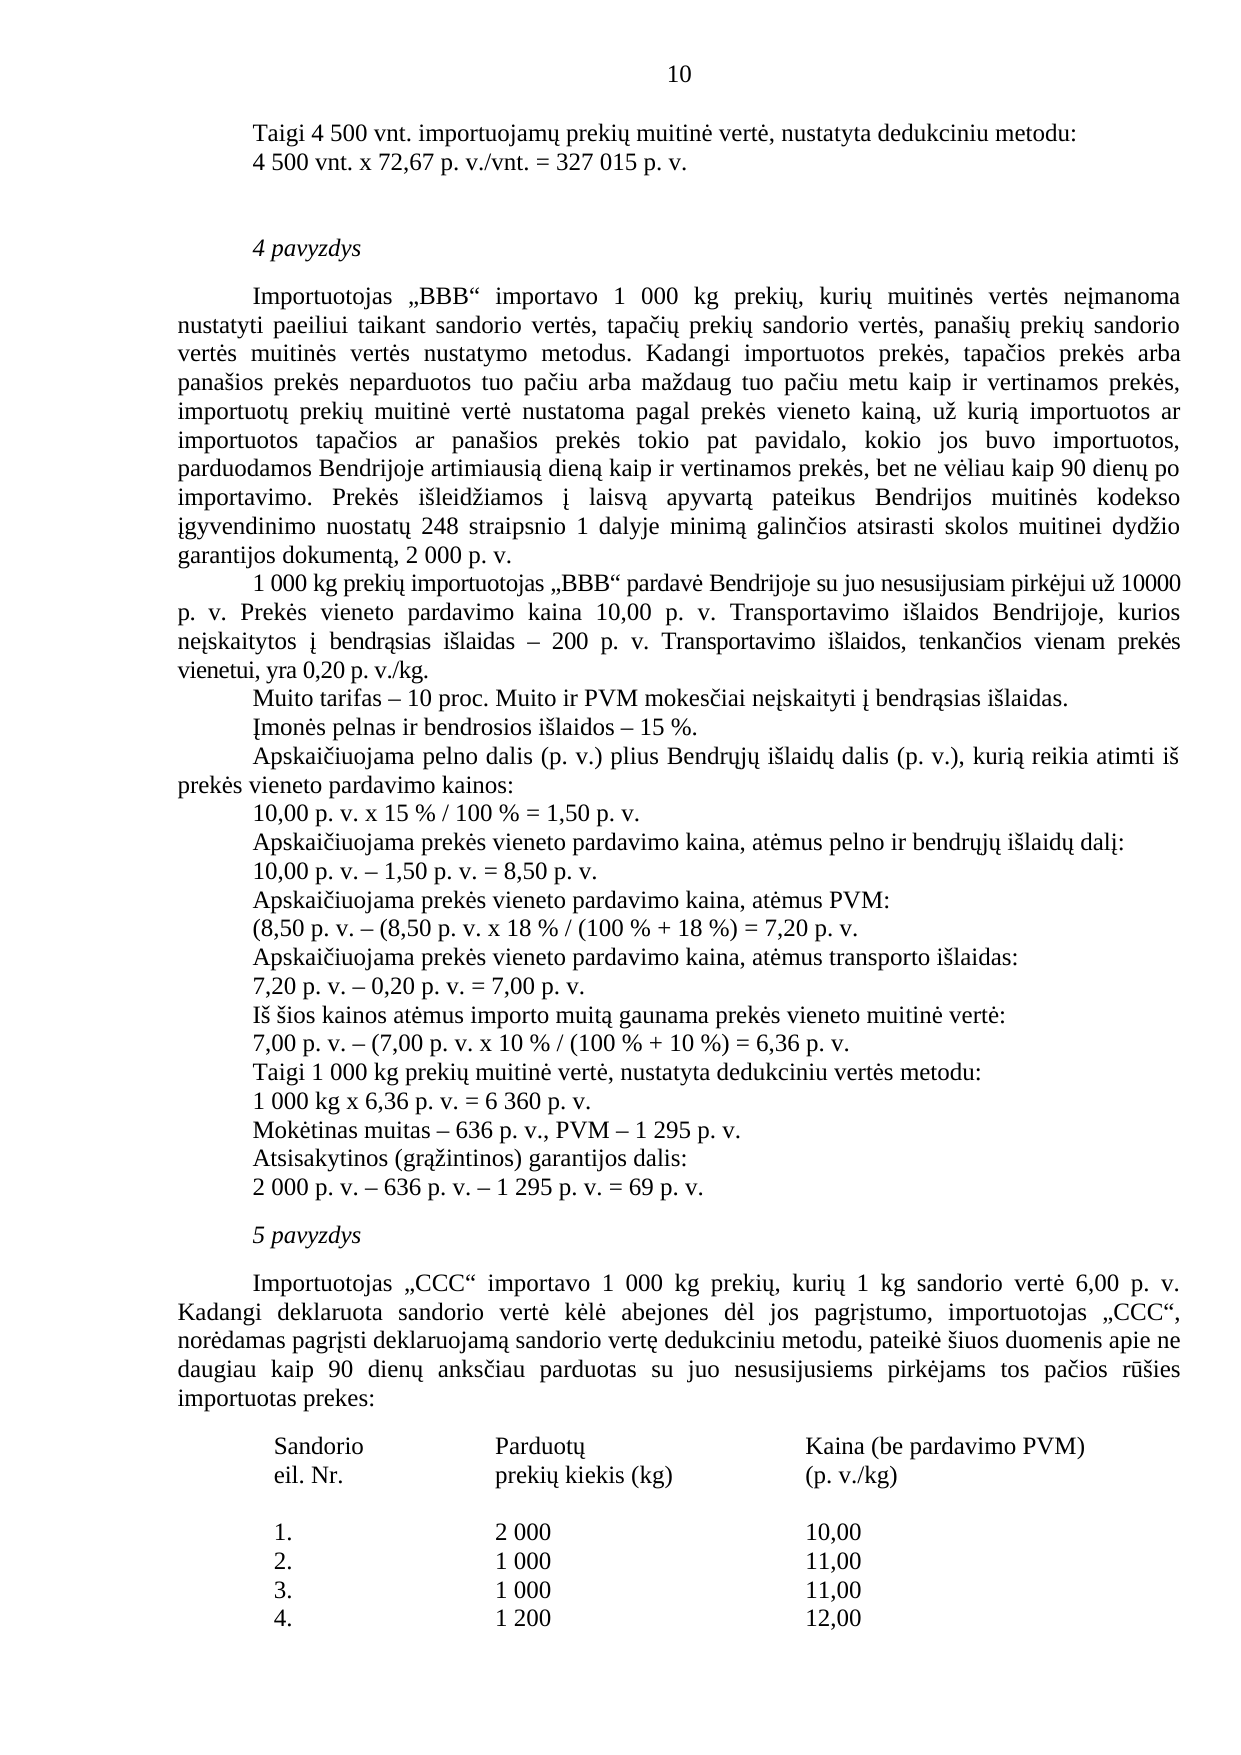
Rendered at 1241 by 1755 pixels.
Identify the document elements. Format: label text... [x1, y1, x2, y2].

table_cell 12,00 [794, 1604, 1119, 1632]
table_header Sandorio [262, 1431, 484, 1460]
table_cell 3. [262, 1575, 484, 1603]
text 10,00 p. v. x 15 % / 100 % = 1,50 p. v. [177, 798, 1181, 827]
text 7,20 p. v. – 0,20 p. v. = 7,00 p. v. [177, 971, 1181, 1000]
table_cell (p. v./kg) [794, 1460, 1119, 1488]
text Apskaičiuojama prekės vieneto pardavimo kaina, atėmus pelno ir bendrųjų išlaidų dalį: [252, 827, 1181, 856]
table_cell 2 000 [484, 1517, 794, 1546]
table_cell 1. [262, 1517, 484, 1546]
text 7,00 p. v. – (7,00 p. v. x 10 % / (100 % + 10 %) = 6,36 p. v. [177, 1028, 1181, 1057]
text 4 500 vnt. x 72,67 p. v./vnt. = 327 015 p. v. [177, 147, 1181, 176]
text 5 pavyzdys [177, 1220, 1181, 1249]
table_cell [484, 1489, 794, 1517]
table_cell 1 000 [484, 1546, 794, 1575]
table_cell prekių kiekis (kg) [484, 1460, 794, 1488]
table_cell [794, 1489, 1119, 1517]
text Apskaičiuojama prekės vieneto pardavimo kaina, atėmus PVM: [177, 885, 1181, 913]
text Importuotojas „CCC“ importavo 1 000 kg prekių, kurių 1 kg sandorio vertė 6,00 p. v. Kadangi deklaruota sandorio vertė kėlė abejones dėl jos pagrįstumo, importuotojas „CCC“, norėdamas pagrįsti deklaruojamą sandorio vertę dedukciniu metodu, pateikė šiuos duomenis apie ne daugiau kaip 90 dienų anksčiau parduotas su juo nesusijusiems pirkėjams tos pačios rūšies importuotas prekes: [177, 1268, 1181, 1412]
table_cell 2. [262, 1546, 484, 1575]
text 1 000 kg prekių importuotojas „BBB“ pardavė Bendrijoje su juo nesusijusiam pirkėjui už 10000 p. v. Prekės vieneto pardavimo kaina 10,00 p. v. Transportavimo išlaidos Bendrijoje, kurios neįskaitytos į bendrąsias išlaidas – 200 p. v. Transportavimo išlaidos, tenkančios vienam prekės vienetui, yra 0,20 p. v./kg. [177, 568, 1181, 683]
text Įmonės pelnas ir bendrosios išlaidos – 15 %. [210, 712, 1181, 741]
text 2 000 p. v. – 636 p. v. – 1 295 p. v. = 69 p. v. [177, 1172, 1181, 1201]
text Taigi 1 000 kg prekių muitinė vertė, nustatyta dedukciniu vertės metodu: [177, 1057, 1181, 1086]
text Iš šios kainos atėmus importo muitą gaunama prekės vieneto muitinė vertė: [177, 1000, 1181, 1028]
table_cell 11,00 [794, 1575, 1119, 1603]
text (8,50 p. v. – (8,50 p. v. x 18 % / (100 % + 18 %) = 7,20 p. v. [177, 913, 1181, 942]
table_cell 1 200 [484, 1604, 794, 1632]
table_header Kaina (be pardavimo PVM) [794, 1431, 1119, 1460]
table_cell 1 000 [484, 1575, 794, 1603]
text Apskaičiuojama pelno dalis (p. v.) plius Bendrųjų išlaidų dalis (p. v.), kurią reikia atimti iš prekės vieneto pardavimo kainos: [177, 741, 1181, 798]
text Importuotojas „BBB“ importavo 1 000 kg prekių, kurių muitinės vertės neįmanoma nustatyti paeiliui taikant sandorio vertės, tapačių prekių sandorio vertės, panašių prekių sandorio vertės muitinės vertės nustatymo metodus. Kadangi importuotos prekės, tapačios prekės arba panašios prekės neparduotos tuo pačiu arba maždaug tuo pačiu metu kaip ir vertinamos prekės, importuotų prekių muitinė vertė nustatoma pagal prekės vieneto kainą, už kurią importuotos ar importuotos tapačios ar panašios prekės tokio pat pavidalo, kokio jos buvo importuotos, parduodamos Bendrijoje artimiausią dieną kaip ir vertinamos prekės, bet ne vėliau kaip 90 dienų po importavimo. Prekės išleidžiamos į laisvą apyvartą pateikus Bendrijos muitinės kodekso įgyvendinimo nuostatų 248 straipsnio 1 dalyje minimą galinčios atsirasti skolos muitinei dydžio garantijos dokumentą, 2 000 p. v. [177, 281, 1181, 568]
text 1 000 kg x 6,36 p. v. = 6 360 p. v. [177, 1086, 1181, 1115]
text Mokėtinas muitas – 636 p. v., PVM – 1 295 p. v. [177, 1115, 1181, 1143]
text Muito tarifas – 10 proc. Muito ir PVM mokesčiai neįskaityti į bendrąsias išlaidas. [210, 683, 1181, 712]
text Atsisakytinos (grąžintinos) garantijos dalis: [177, 1143, 1181, 1172]
text 4 pavyzdys [177, 233, 1181, 262]
table_cell eil. Nr. [262, 1460, 484, 1488]
table_cell 10,00 [794, 1517, 1119, 1546]
text Taigi 4 500 vnt. importuojamų prekių muitinė vertė, nustatyta dedukciniu metodu: [177, 118, 1181, 147]
table_cell [262, 1489, 484, 1517]
text 10,00 p. v. – 1,50 p. v. = 8,50 p. v. [252, 856, 1181, 885]
table_cell 4. [262, 1604, 484, 1632]
table_header Parduotų [484, 1431, 794, 1460]
table_cell 11,00 [794, 1546, 1119, 1575]
text Apskaičiuojama prekės vieneto pardavimo kaina, atėmus transporto išlaidas: [177, 942, 1181, 971]
